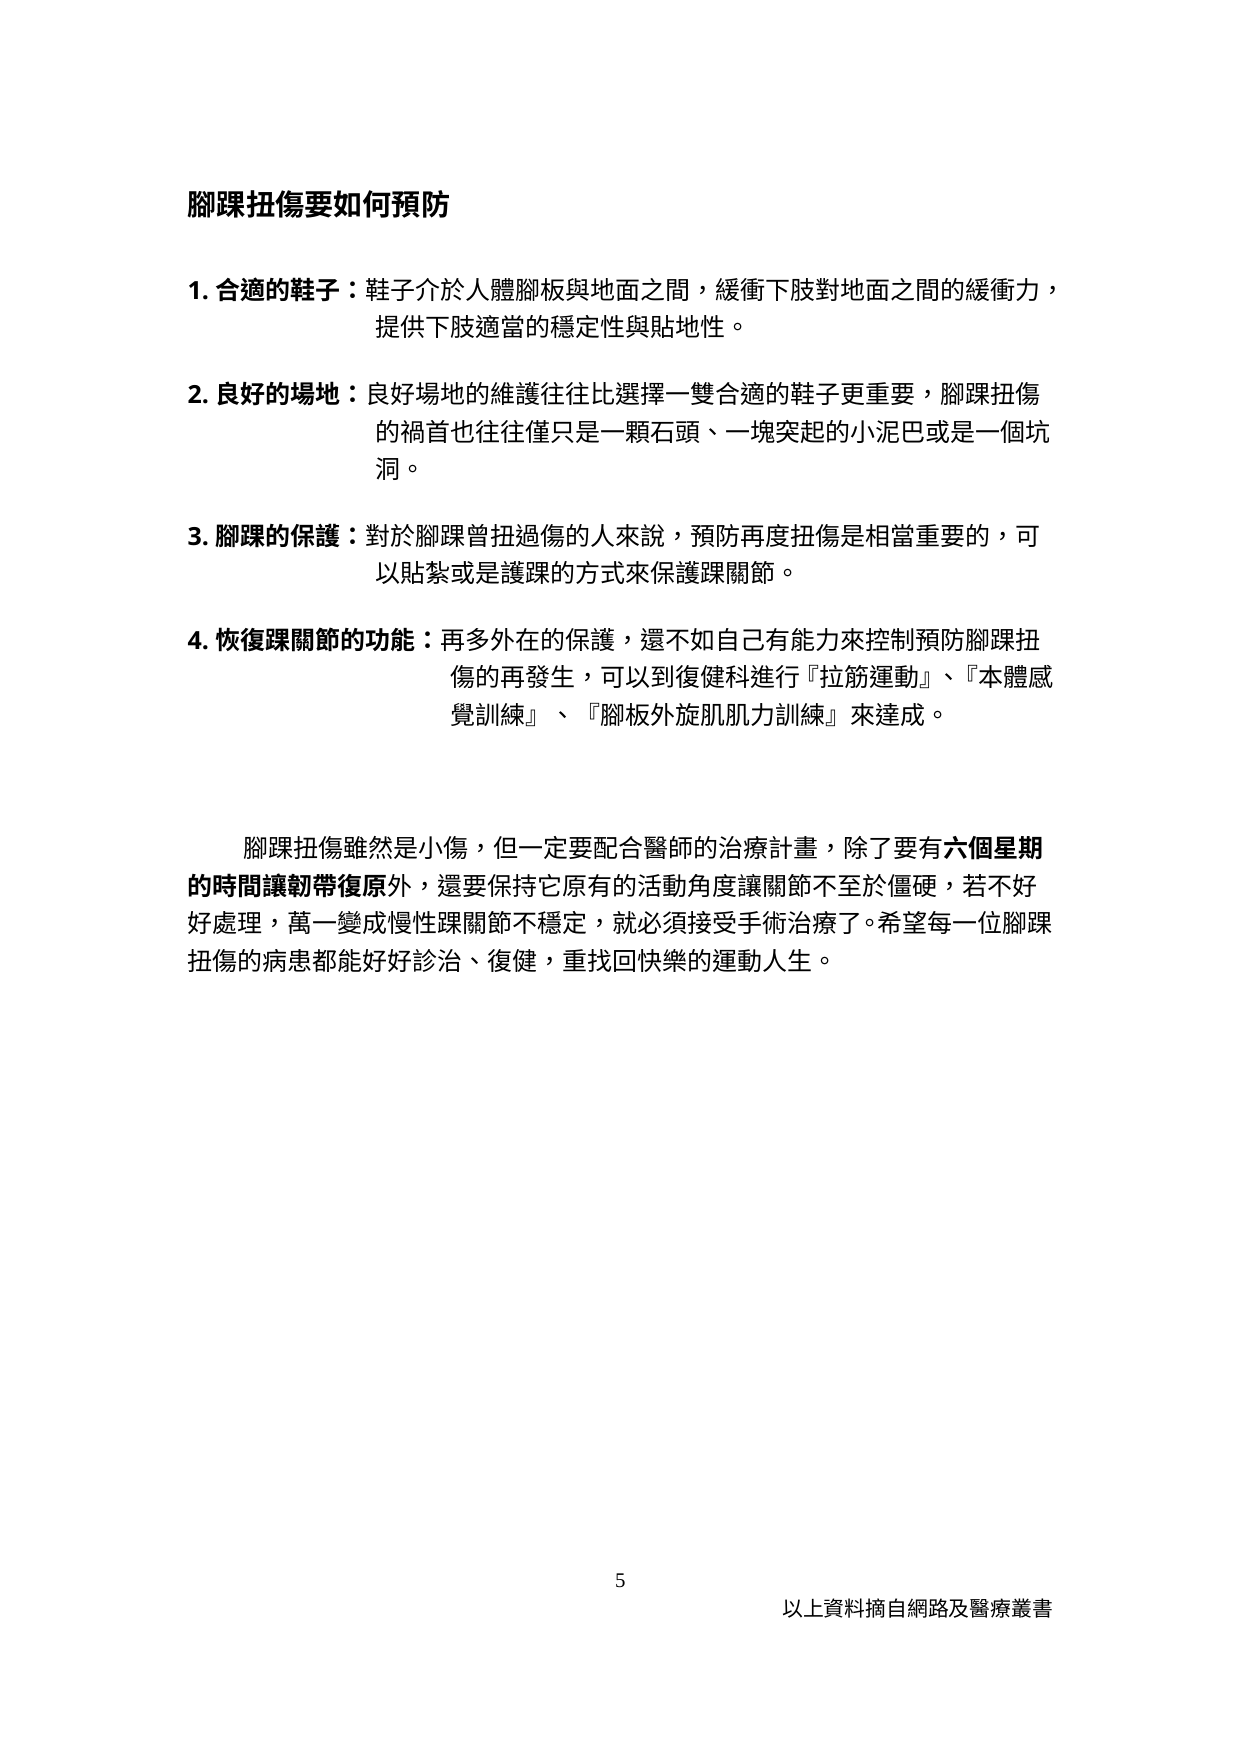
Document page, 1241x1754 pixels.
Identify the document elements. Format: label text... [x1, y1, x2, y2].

text 4. 恢復踝關節的功能：再多外在的保護，還不如自己有能力來控制預防腳踝扭傷的再發生，可以到復健科進行『拉筋運動』、『本體感覺訓練』、『腳板外旋肌肌力訓練』來達成。 [187, 620, 1053, 732]
text 腳踝扭傷雖然是小傷，但一定要配合醫師的治療計畫，除了要有六個星期的時間讓韌帶復原外，還要保持它原有的活動角度讓關節不至於僵硬，若不好好處理，萬一變成慢性踝關節不穩定，就必須接受手術治療了。希望每一位腳踝扭傷的病患都能好好診治、復健，重找回快樂的運動人生。 [187, 828, 1053, 978]
text 2. 良好的場地：良好場地的維護往往比選擇一雙合適的鞋子更重要，腳踝扭傷的禍首也往往僅只是一顆石頭、一塊突起的小泥巴或是一個坑洞。 [187, 374, 1053, 486]
text 3. 腳踝的保護：對於腳踝曾扭過傷的人來說，預防再度扭傷是相當重要的，可以貼紮或是護踝的方式來保護踝關節。 [187, 516, 1053, 591]
text 1. 合適的鞋子：鞋子介於人體腳板與地面之間，緩衝下肢對地面之間的緩衝力，提供下肢適當的穩定性與貼地性。 [187, 270, 1053, 345]
text 腳踝扭傷要如何預防 [187, 166, 1053, 241]
